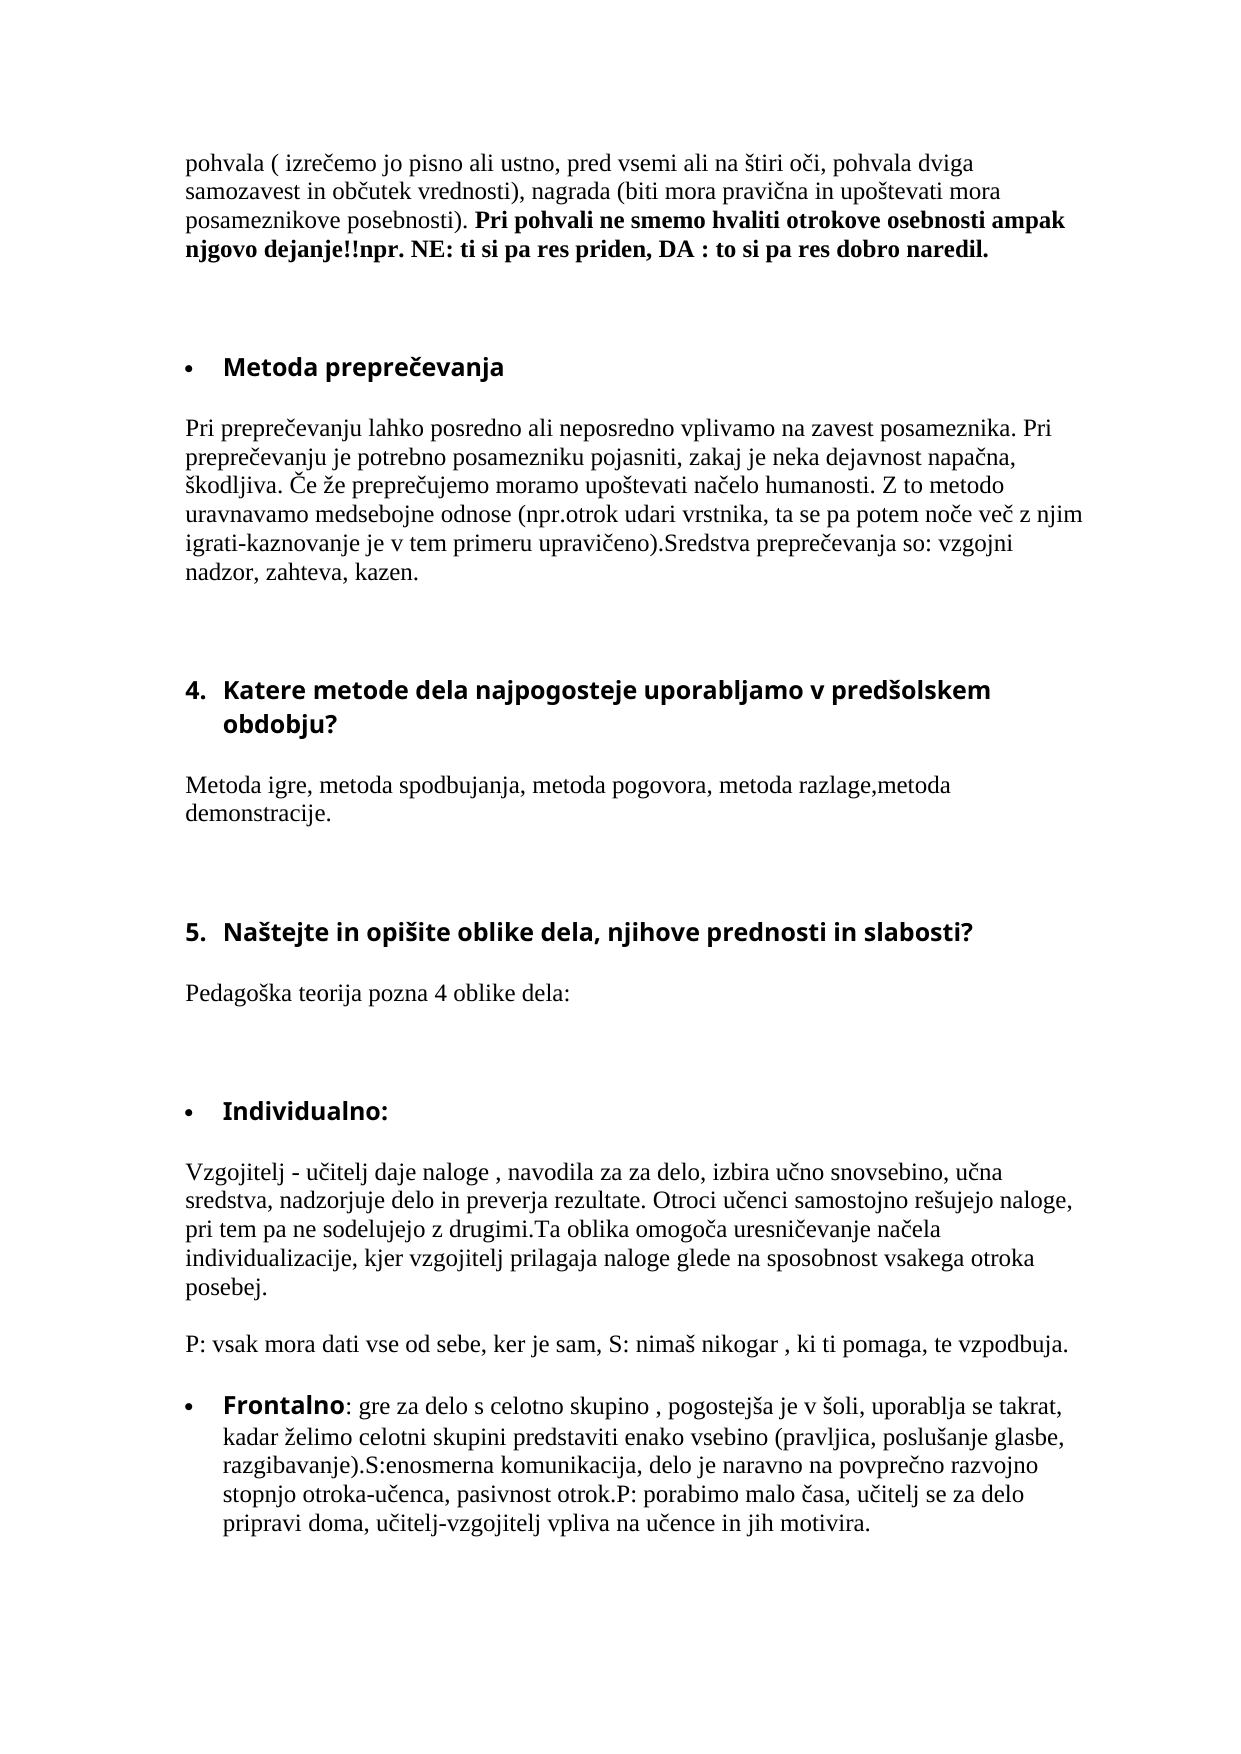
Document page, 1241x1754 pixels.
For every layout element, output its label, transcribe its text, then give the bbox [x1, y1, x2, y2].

text Pedagoška teorija pozna 4 oblike dela: [185, 978, 1093, 1006]
list Frontalno: gre za delo s celotno skupino , pogostejša je v šoli, uporablja se takrat, kadar želimo celotni skupini predstaviti enako vsebino (pravljica, poslušanje glasbe, razgibavanje).S:enosmerna komunikacija, delo je naravno na povprečno razvojno stopnjo otroka-učenca, pasivnost otrok.P: porabimo malo časa, učitelj se za delo pripravi doma, učitelj-vzgojitelj vpliva na učence in jih motivira. [185, 1387, 1093, 1537]
text Metoda igre, metoda spodbujanja, metoda pogovora, metoda razlage,metoda demonstracije. [185, 770, 1093, 827]
text Pri preprečevanju lahko posredno ali neposredno vplivamo na zavest posameznika. Pri preprečevanju je potrebno posamezniku pojasniti, zakaj je neka dejavnost napačna, škodljiva. Če že preprečujemo moramo upoštevati načelo humanosti. Z to metodo uravnavamo medsebojne odnose (npr.otrok udari vrstnika, ta se pa potem noče več z njim igrati-kaznovanje je v tem primeru upravičeno).Sredstva preprečevanja so: vzgojni nadzor, zahteva, kazen. [185, 413, 1093, 585]
text P: vsak mora dati vse od sebe, ker je sam, S: nimaš nikogar , ki ti pomaga, te vzpodbuja. [185, 1329, 1093, 1358]
text pohvala ( izrečemo jo pisno ali ustno, pred vsemi ali na štiri oči, pohvala dviga samozavest in občutek vrednosti), nagrada (biti mora pravična in upoštevati mora posameznikove posebnosti). Pri pohvali ne smemo hvaliti otrokove osebnosti ampak njgovo dejanje!!npr. NE: ti si pa res priden, DA : to si pa res dobro naredil. [185, 148, 1093, 263]
list Katere metode dela najpogosteje uporabljamo v predšolskem obdobju? [185, 672, 1093, 741]
list Naštejte in opišite oblike dela, njihove prednosti in slabosti? [185, 914, 1093, 948]
text Vzgojitelj - učitelj daje naloge , navodila za za delo, izbira učno snovsebino, učna sredstva, nadzorjuje delo in preverja rezultate. Otroci učenci samostojno rešujejo naloge, pri tem pa ne sodelujejo z drugimi.Ta oblika omogoča uresničevanje načela individualizacije, kjer vzgojitelj prilagaja naloge glede na sposobnost vsakega otroka posebej. [185, 1157, 1093, 1300]
list Metoda preprečevanja [185, 350, 1093, 384]
list Individualno: [185, 1093, 1093, 1127]
